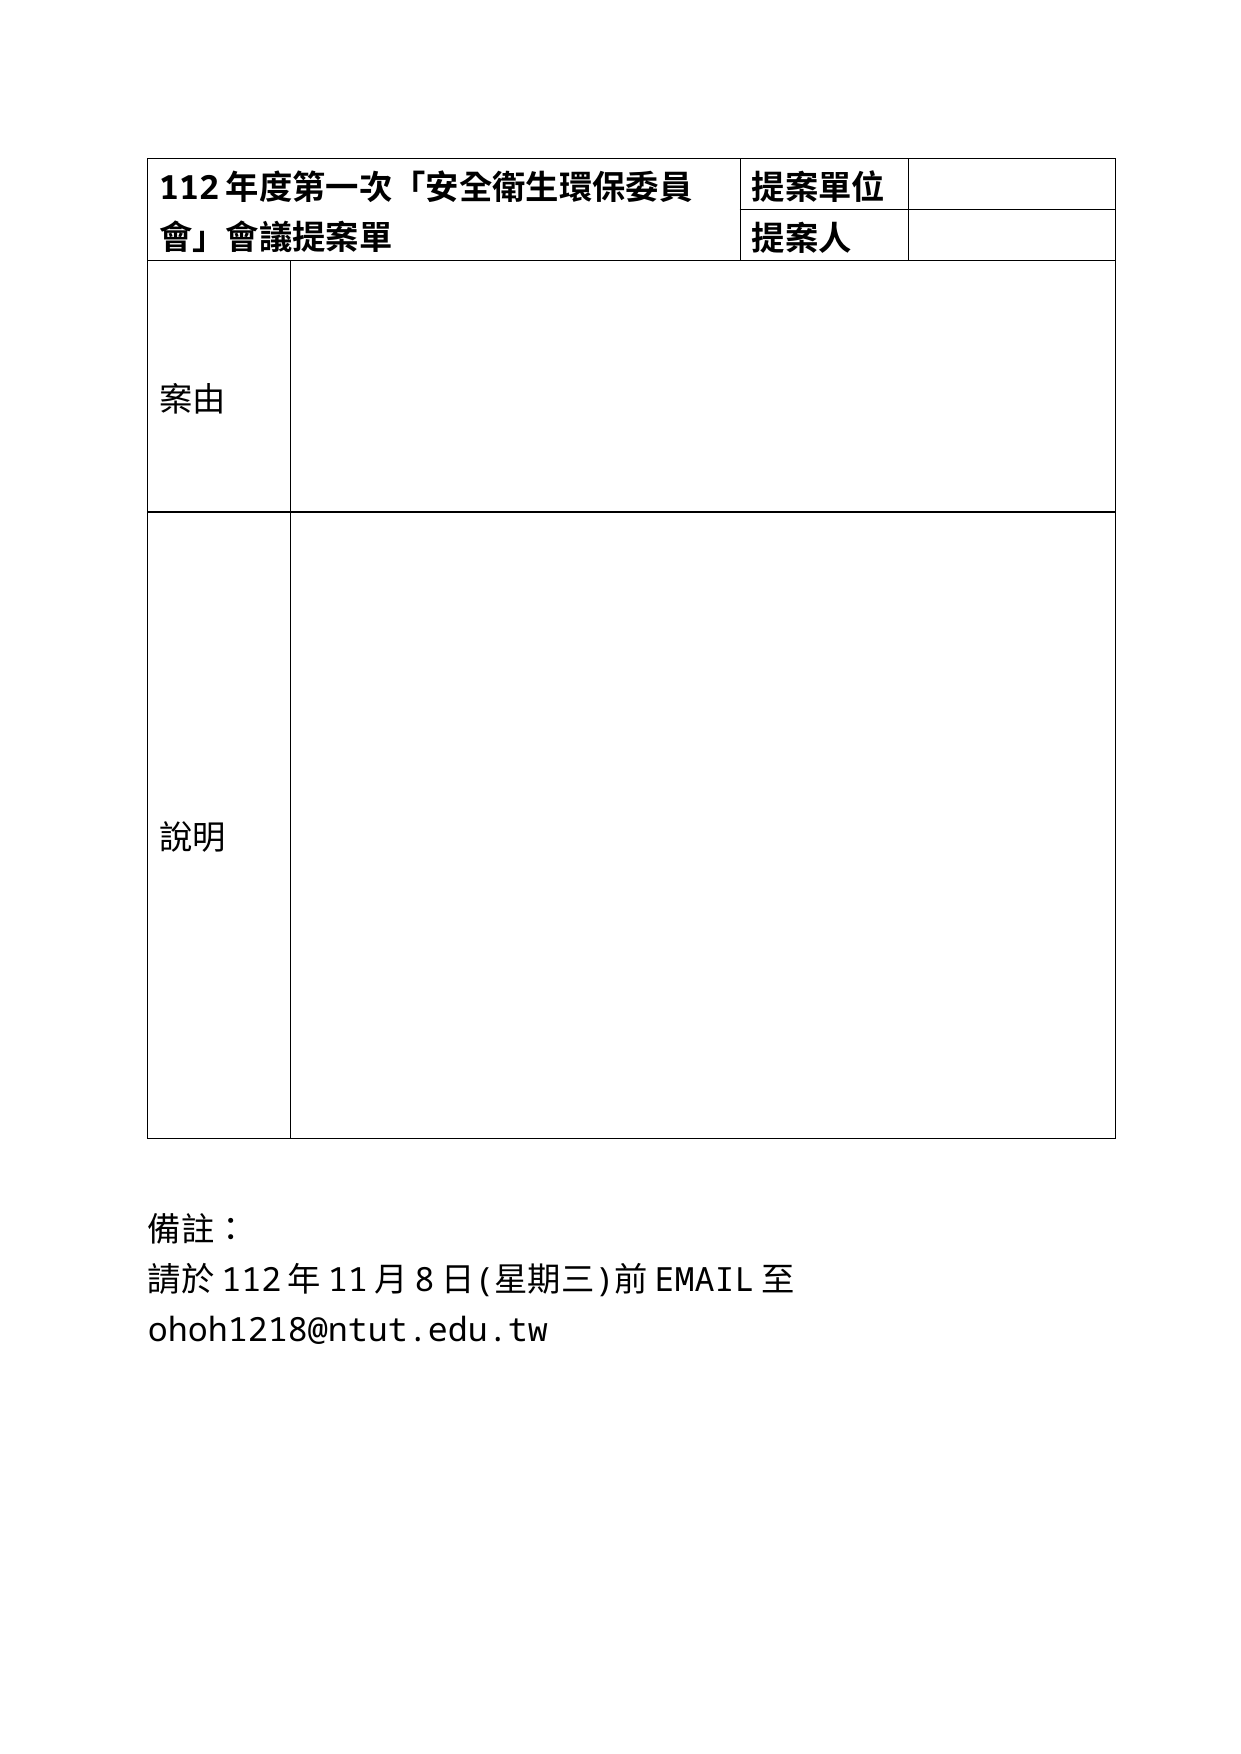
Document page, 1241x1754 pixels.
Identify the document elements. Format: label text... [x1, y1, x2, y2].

text 請於112年11月8日(星期三)前EMAIL至ohoh1218@ntut.edu.tw [148, 1251, 1092, 1351]
table_cell 案由 [148, 261, 290, 511]
table_header 112年度第一次「安全衛生環保委員會」會議提案單 [148, 159, 740, 260]
table_cell 提案人 [741, 210, 908, 260]
table_cell [291, 513, 1115, 1137]
table_cell [291, 261, 1115, 511]
table_cell [909, 210, 1115, 260]
table_header 提案單位 [741, 159, 908, 209]
table_cell 說明 [148, 513, 290, 1137]
table_header [909, 159, 1115, 209]
text 備註： [148, 1201, 1092, 1251]
